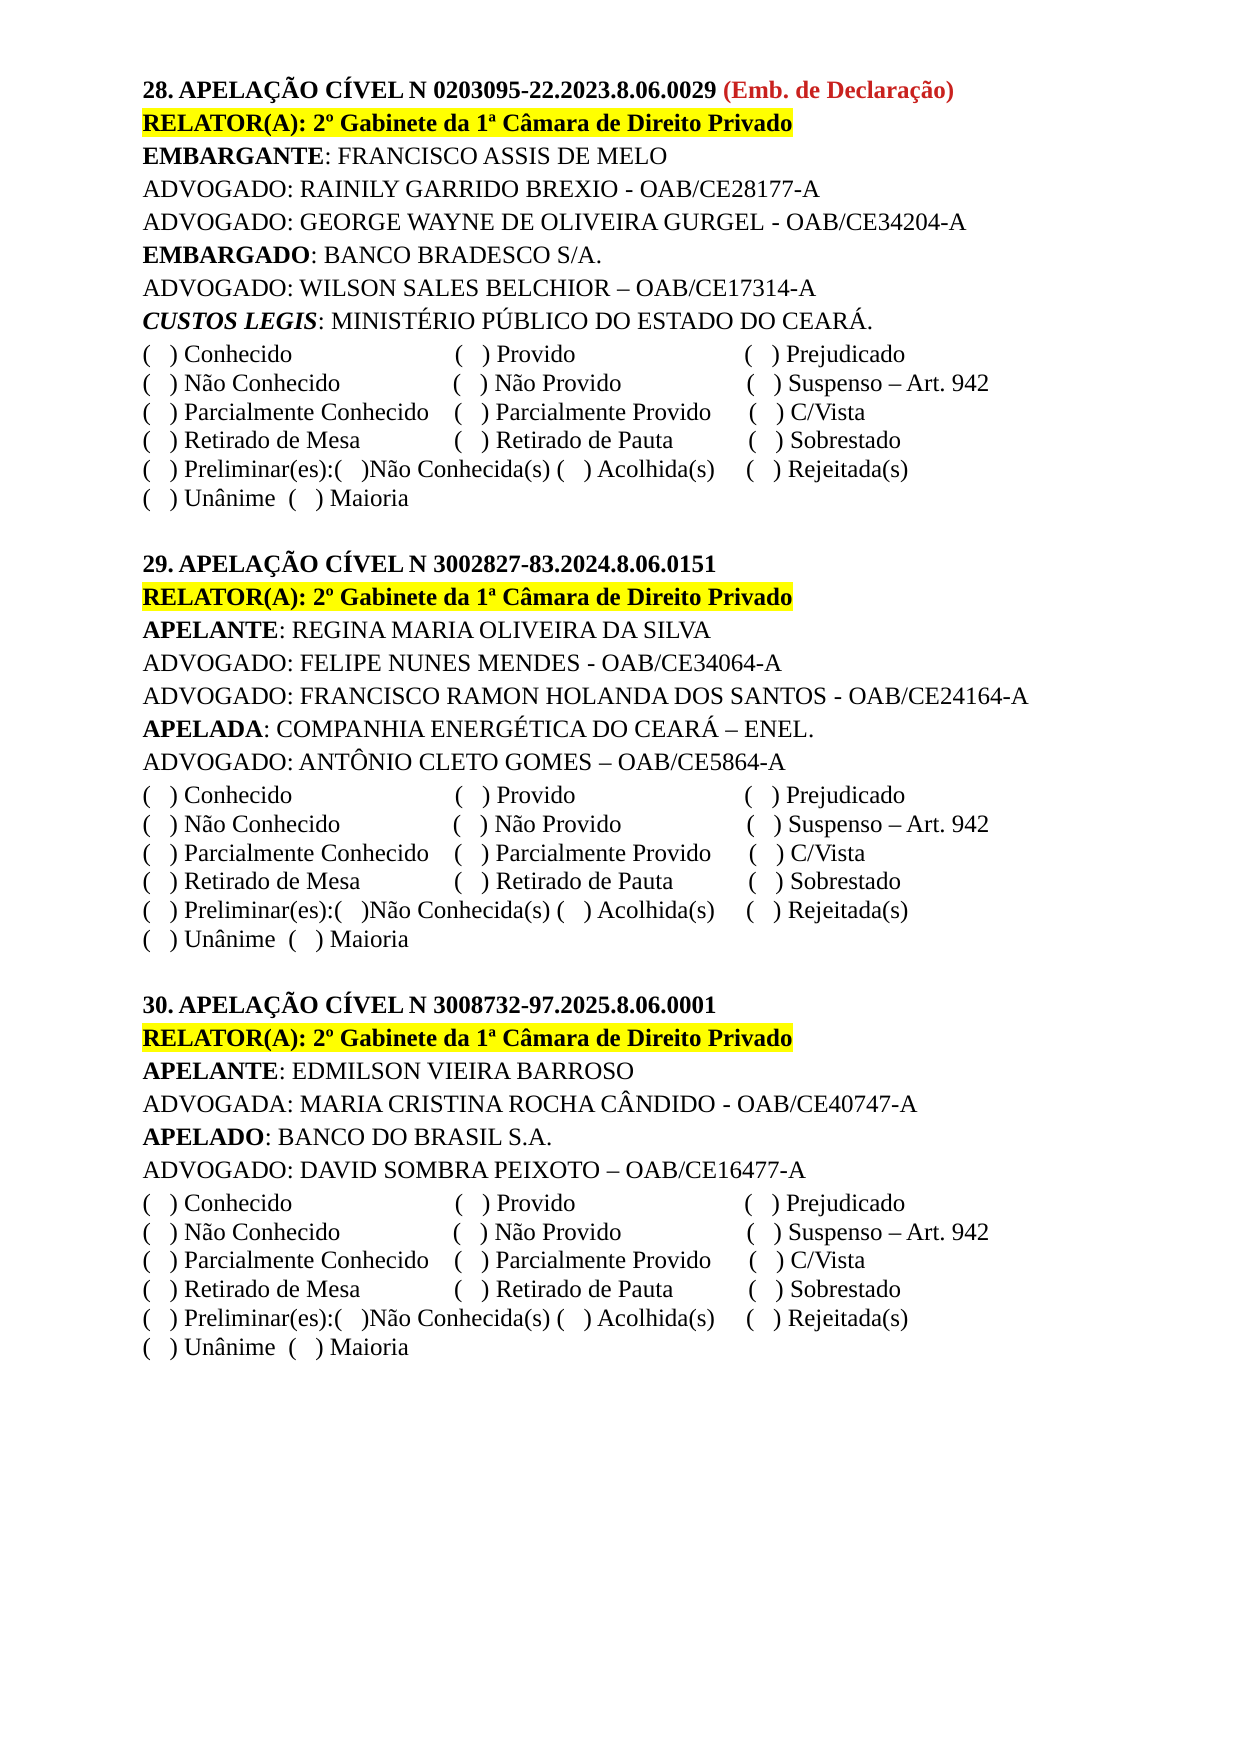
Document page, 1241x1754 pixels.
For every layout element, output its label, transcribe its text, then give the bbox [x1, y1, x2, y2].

text ( ) Retirado de Mesa ( ) Retirado de Pauta ( ) Sobrestado [142, 1274, 1158, 1303]
text ( ) Não Conhecido ( ) Não Provido ( ) Suspenso – Art. 942 [142, 809, 1158, 838]
text ( ) Preliminar(es):( )Não Conhecida(s) ( ) Acolhida(s) ( ) Rejeitada(s) [142, 895, 1158, 924]
text ( ) Unânime ( ) Maioria 30. APELAÇÃO CÍVEL N 3008732-97.2025.8.06.0001 RELATOR(A): 2º Gabinete da 1ª Câmara de Direito Privado APELANTE: EDMILSON VIEIRA BARROSO ADVOGADA: MARIA CRISTINA ROCHA CÂNDIDO - OAB/CE40747-A APELADO: BANCO DO BRASIL S.A. ADVOGADO: DAVID SOMBRA PEIXOTO – OAB/CE16477-A [142, 924, 1141, 1184]
text CUSTOS LEGIS: MINISTÉRIO PÚBLICO DO ESTADO DO CEARÁ. [142, 306, 1141, 335]
text ( ) Parcialmente Conhecido ( ) Parcialmente Provido ( ) C/Vista [142, 397, 1158, 425]
text ( ) Retirado de Mesa ( ) Retirado de Pauta ( ) Sobrestado [142, 866, 1158, 895]
text ( ) Preliminar(es):( )Não Conhecida(s) ( ) Acolhida(s) ( ) Rejeitada(s) [142, 1303, 1158, 1332]
text 28. APELAÇÃO CÍVEL N 0203095-22.2023.8.06.0029 (Emb. de Declaração) RELATOR(A): 2º Gabinete da 1ª Câmara de Direito Privado EMBARGANTE: FRANCISCO ASSIS DE MELO ADVOGADO: RAINILY GARRIDO BREXIO - OAB/CE28177-A ADVOGADO: GEORGE WAYNE DE OLIVEIRA GURGEL - OAB/CE34204-A EMBARGADO: BANCO BRADESCO S/A. ADVOGADO: WILSON SALES BELCHIOR – OAB/CE17314-A [142, 75, 1141, 302]
text ( ) Retirado de Mesa ( ) Retirado de Pauta ( ) Sobrestado [142, 425, 1158, 454]
text ( ) Unânime ( ) Maioria [142, 1332, 1141, 1427]
text ( ) Conhecido ( ) Provido ( ) Prejudicado [142, 339, 1141, 368]
text ( ) Não Conhecido ( ) Não Provido ( ) Suspenso – Art. 942 [142, 1217, 1158, 1246]
text ( ) Não Conhecido ( ) Não Provido ( ) Suspenso – Art. 942 [142, 368, 1158, 397]
text ( ) Parcialmente Conhecido ( ) Parcialmente Provido ( ) C/Vista [142, 838, 1158, 866]
text ( ) Conhecido ( ) Provido ( ) Prejudicado [142, 1188, 1141, 1217]
text ( ) Parcialmente Conhecido ( ) Parcialmente Provido ( ) C/Vista [142, 1246, 1158, 1274]
text ( ) Unânime ( ) Maioria 29. APELAÇÃO CÍVEL N 3002827-83.2024.8.06.0151 RELATOR(A): 2º Gabinete da 1ª Câmara de Direito Privado APELANTE: REGINA MARIA OLIVEIRA DA SILVA ADVOGADO: FELIPE NUNES MENDES - OAB/CE34064-A ADVOGADO: FRANCISCO RAMON HOLANDA DOS SANTOS - OAB/CE24164-A APELADA: COMPANHIA ENERGÉTICA DO CEARÁ – ENEL. ADVOGADO: ANTÔNIO CLETO GOMES – OAB/CE5864-A [142, 483, 1141, 776]
text ( ) Conhecido ( ) Provido ( ) Prejudicado [142, 780, 1141, 809]
text ( ) Preliminar(es):( )Não Conhecida(s) ( ) Acolhida(s) ( ) Rejeitada(s) [142, 454, 1158, 483]
